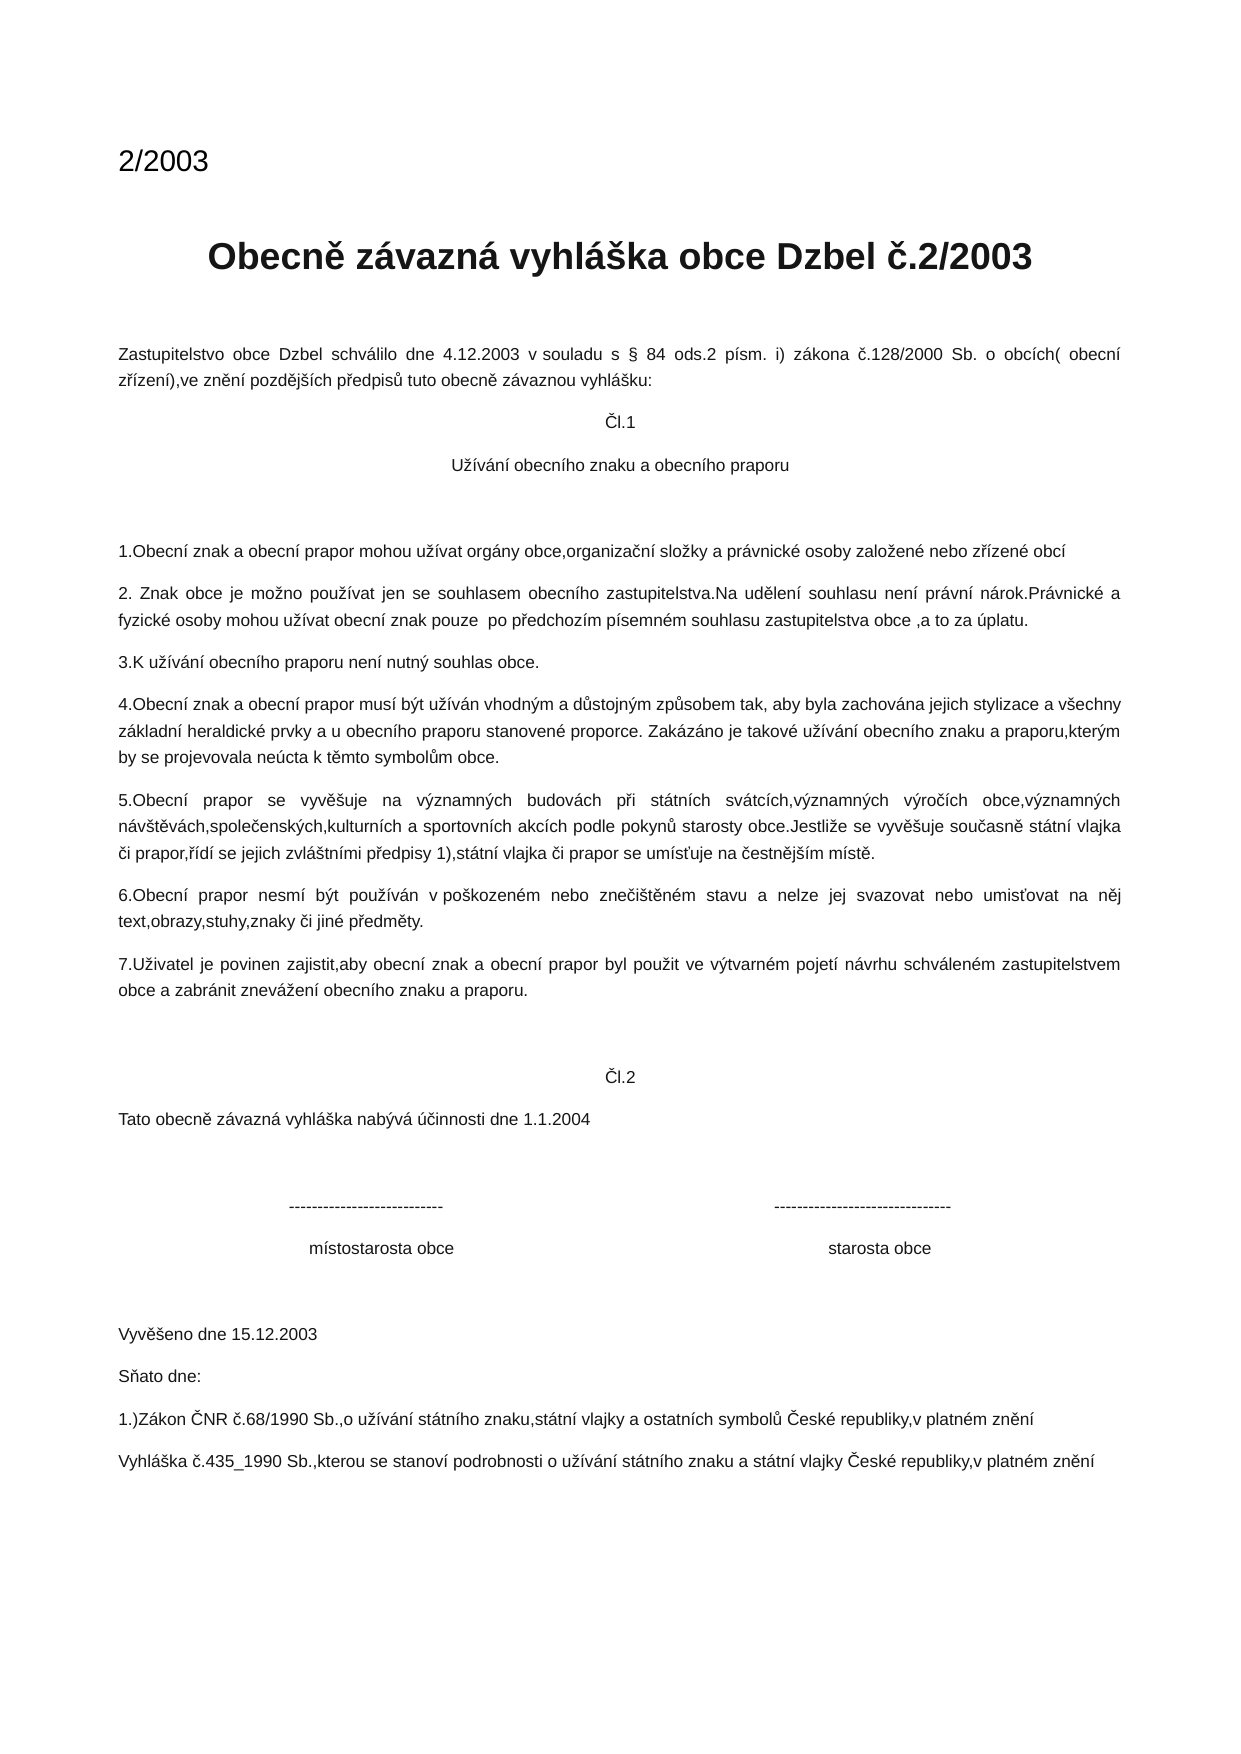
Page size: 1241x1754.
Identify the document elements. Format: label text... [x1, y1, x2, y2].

text Čl.1 [118, 406, 1122, 432]
text 2. Znak obce je možno používat jen se souhlasem obecního zastupitelstva.Na udělení souhlasu není právní nárok.Právnické a fyzické osoby mohou užívat obecní znak pouze po předchozím písemném souhlasu zastupitelstva obce ,a to za úplatu. [118, 577, 1122, 630]
text 4.Obecní znak a obecní prapor musí být užíván vhodným a důstojným způsobem tak, aby byla zachována jejich stylizace a všechny základní heraldické prvky a u obecního praporu stanovené proporce. Zakázáno je takové užívání obecního znaku a praporu,kterým by se projevovala neúcta k těmto symbolům obce. [118, 688, 1122, 767]
subtitle 2/2003 [118, 143, 1122, 177]
text 1.Obecní znak a obecní prapor mohou užívat orgány obce,organizační složky a právnické osoby založené nebo zřízené obcí [118, 535, 1122, 561]
text --------------------------- ------------------------------- [118, 1189, 1122, 1216]
text Zastupitelstvo obce Dzbel schválilo dne 4.12.2003 v souladu s § 84 ods.2 písm. i) zákona č.128/2000 Sb. o obcích( obecní zřízení),ve znění pozdějších předpisů tuto obecně závaznou vyhlášku: [118, 337, 1122, 390]
text Tato obecně závazná vyhláška nabývá účinnosti dne 1.1.2004 [118, 1102, 1122, 1129]
text 6.Obecní prapor nesmí být používán v poškozeném nebo znečištěném stavu a nelze jej svazovat nebo umisťovat na něj text,obrazy,stuhy,znaky či jiné předměty. [118, 878, 1122, 932]
text Vyhláška č.435_1990 Sb.,kterou se stanoví podrobnosti o užívání státního znaku a státní vlajky České republiky,v platném znění [118, 1444, 1122, 1471]
text 7.Uživatel je povinen zajistit,aby obecní znak a obecní prapor byl použit ve výtvarném pojetí návrhu schváleném zastupitelstvem obce a zabránit znevážení obecního znaku a praporu. [118, 947, 1122, 1000]
text Obecně závazná vyhláška obce Dzbel č.2/2003 [118, 234, 1122, 277]
text 1.)Zákon ČNR č.68/1990 Sb.,o užívání státního znaku,státní vlajky a ostatních symbolů České republiky,v platném znění [118, 1402, 1122, 1429]
text Čl.2 [118, 1060, 1122, 1087]
text Sňato dne: [118, 1360, 1122, 1387]
text 3.K užívání obecního praporu není nutný souhlas obce. [118, 646, 1122, 672]
text Užívání obecního znaku a obecního praporu [118, 448, 1122, 475]
text místostarosta obce starosta obce [118, 1231, 1122, 1258]
text Vyvěšeno dne 15.12.2003 [118, 1318, 1122, 1344]
text 5.Obecní prapor se vyvěšuje na významných budovách při státních svátcích,významných výročích obce,významných návštěvách,společenských,kulturních a sportovních akcích podle pokynů starosty obce.Jestliže se vyvěšuje současně státní vlajka či prapor,řídí se jejich zvláštními předpisy 1),státní vlajka či prapor se umísťuje na čestnějším místě. [118, 783, 1122, 863]
